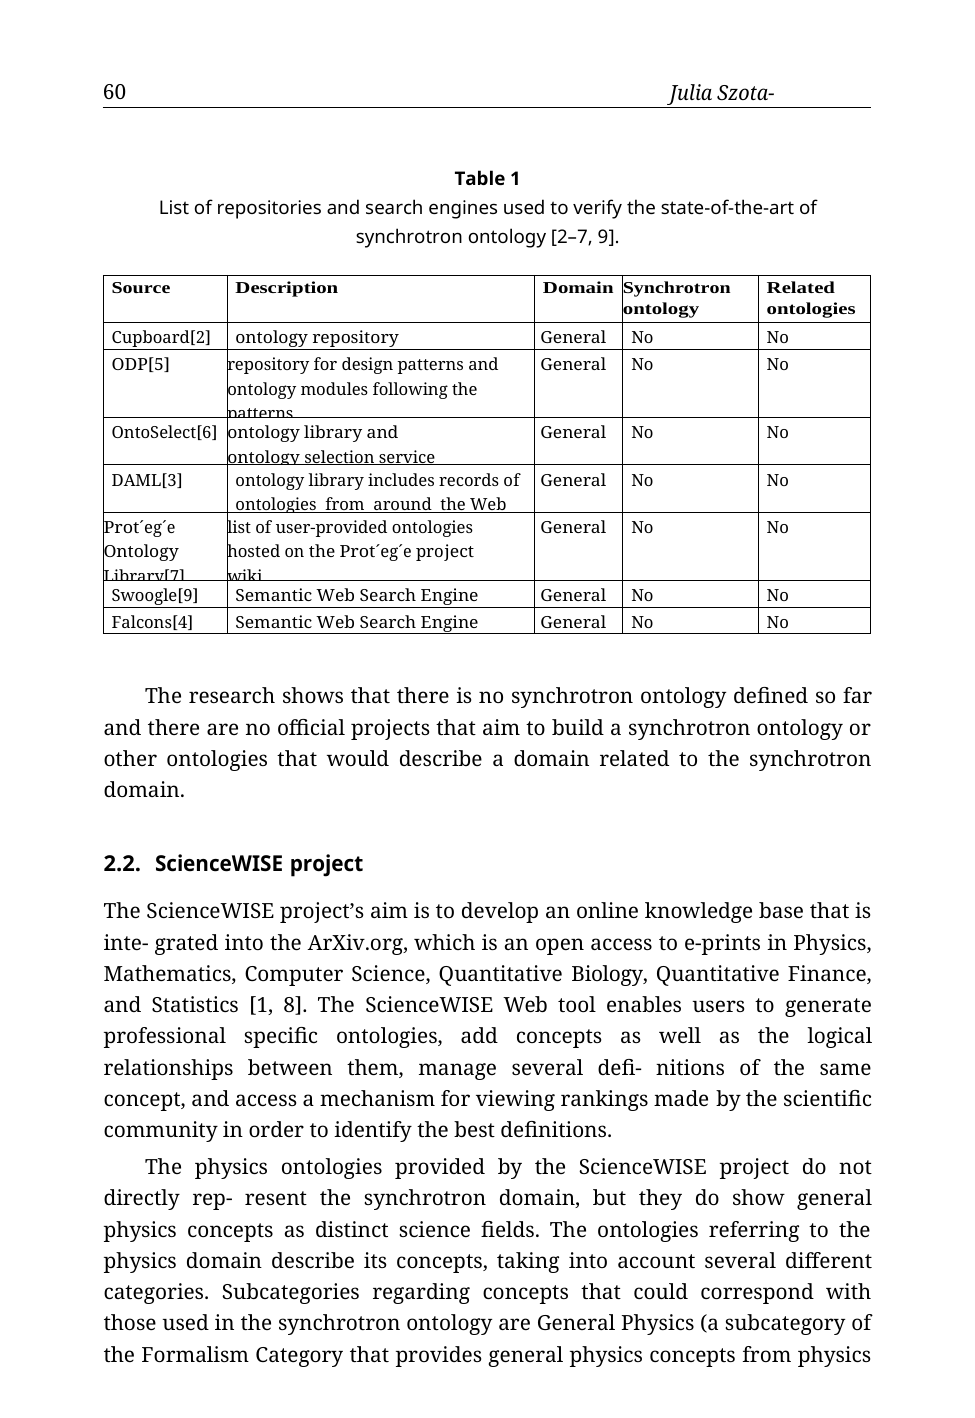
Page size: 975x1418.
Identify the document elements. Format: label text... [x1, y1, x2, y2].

table_cell No [623, 350, 758, 417]
table_cell No [623, 608, 758, 633]
table_header Description [228, 276, 534, 322]
text List of repositories and search engines used to verify the state-of-the-art of synchrotron ontology [2–7, 9]. [108, 194, 868, 249]
table_cell ODP[5] [104, 350, 227, 417]
table_cell No [759, 350, 870, 417]
table_cell General [535, 418, 622, 464]
table_cell No [759, 323, 870, 349]
table_cell No [623, 465, 758, 512]
table_cell DAML[3] [104, 465, 227, 512]
table_cell Semantic Web Search Engine [228, 581, 534, 607]
text Table 1 [107, 165, 868, 191]
table_cell No [623, 418, 758, 464]
table_cell ontology repository [228, 323, 534, 349]
table_cell No [623, 513, 758, 580]
table_cell No [759, 581, 870, 607]
table_cell No [759, 465, 870, 512]
table_header Domain [535, 276, 622, 322]
text The research shows that there is no synchrotron ontology defined so far and there are no official projects that aim to build a synchrotron ontology or other ontologies that would describe a domain related to the synchrotron domain. [103, 682, 872, 804]
table_cell General [535, 323, 622, 349]
table_header Related ontologies [759, 276, 870, 322]
table_cell General [535, 581, 622, 607]
table_cell Prot´eg´e Ontology Library[7] [104, 513, 227, 580]
table_cell Falcons[4] [104, 608, 227, 633]
table_cell General [535, 350, 622, 417]
table_cell General [535, 513, 622, 580]
table_cell No [759, 418, 870, 464]
table_cell list of user-provided ontologies hosted on the Prot´eg´e project wiki [228, 513, 534, 580]
table_cell Cupboard[2] [104, 323, 227, 349]
table_cell No [759, 608, 870, 633]
table_header Synchrotron ontology [623, 276, 758, 322]
table_cell OntoSelect[6] [104, 418, 227, 464]
table_cell Semantic Web Search Engine [228, 608, 534, 633]
table_cell ontology library includes records of ontologies from around the Web [228, 465, 534, 512]
text The physics ontologies provided by the ScienceWISE project do not directly rep- resent the synchrotron domain, but they do show general physics concepts as distinct science fields. The ontologies referring to the physics domain describe its concepts, taking into account several different categories. Subcategories regarding concepts that could correspond with those used in the synchrotron ontology are General Physics (a subcategory of the Formalism Category that provides general physics concepts from physics [103, 1152, 872, 1368]
table_cell Swoogle[9] [104, 581, 227, 607]
list ScienceWISE project [103, 848, 883, 878]
text The ScienceWISE project’s aim is to develop an online knowledge base that is inte- grated into the ArXiv.org, which is an open access to e-prints in Physics, Mathematics, Computer Science, Quantitative Biology, Quantitative Finance, and Statistics [1, 8]. The ScienceWISE Web tool enables users to generate professional specific ontologies, add concepts as well as the logical relationships between them, manage several defi- nitions of the same concept, and access a mechanism for viewing rankings made by the scientific community in order to identify the best definitions. [103, 897, 872, 1144]
table_cell No [623, 323, 758, 349]
table_cell General [535, 608, 622, 633]
table_cell General [535, 465, 622, 512]
table_cell ontology library and ontology selection service [228, 418, 534, 464]
table_header Source [104, 276, 227, 322]
table_cell No [623, 581, 758, 607]
table_cell repository for design patterns and ontology modules following the patterns [228, 350, 534, 417]
table_cell No [759, 513, 870, 580]
